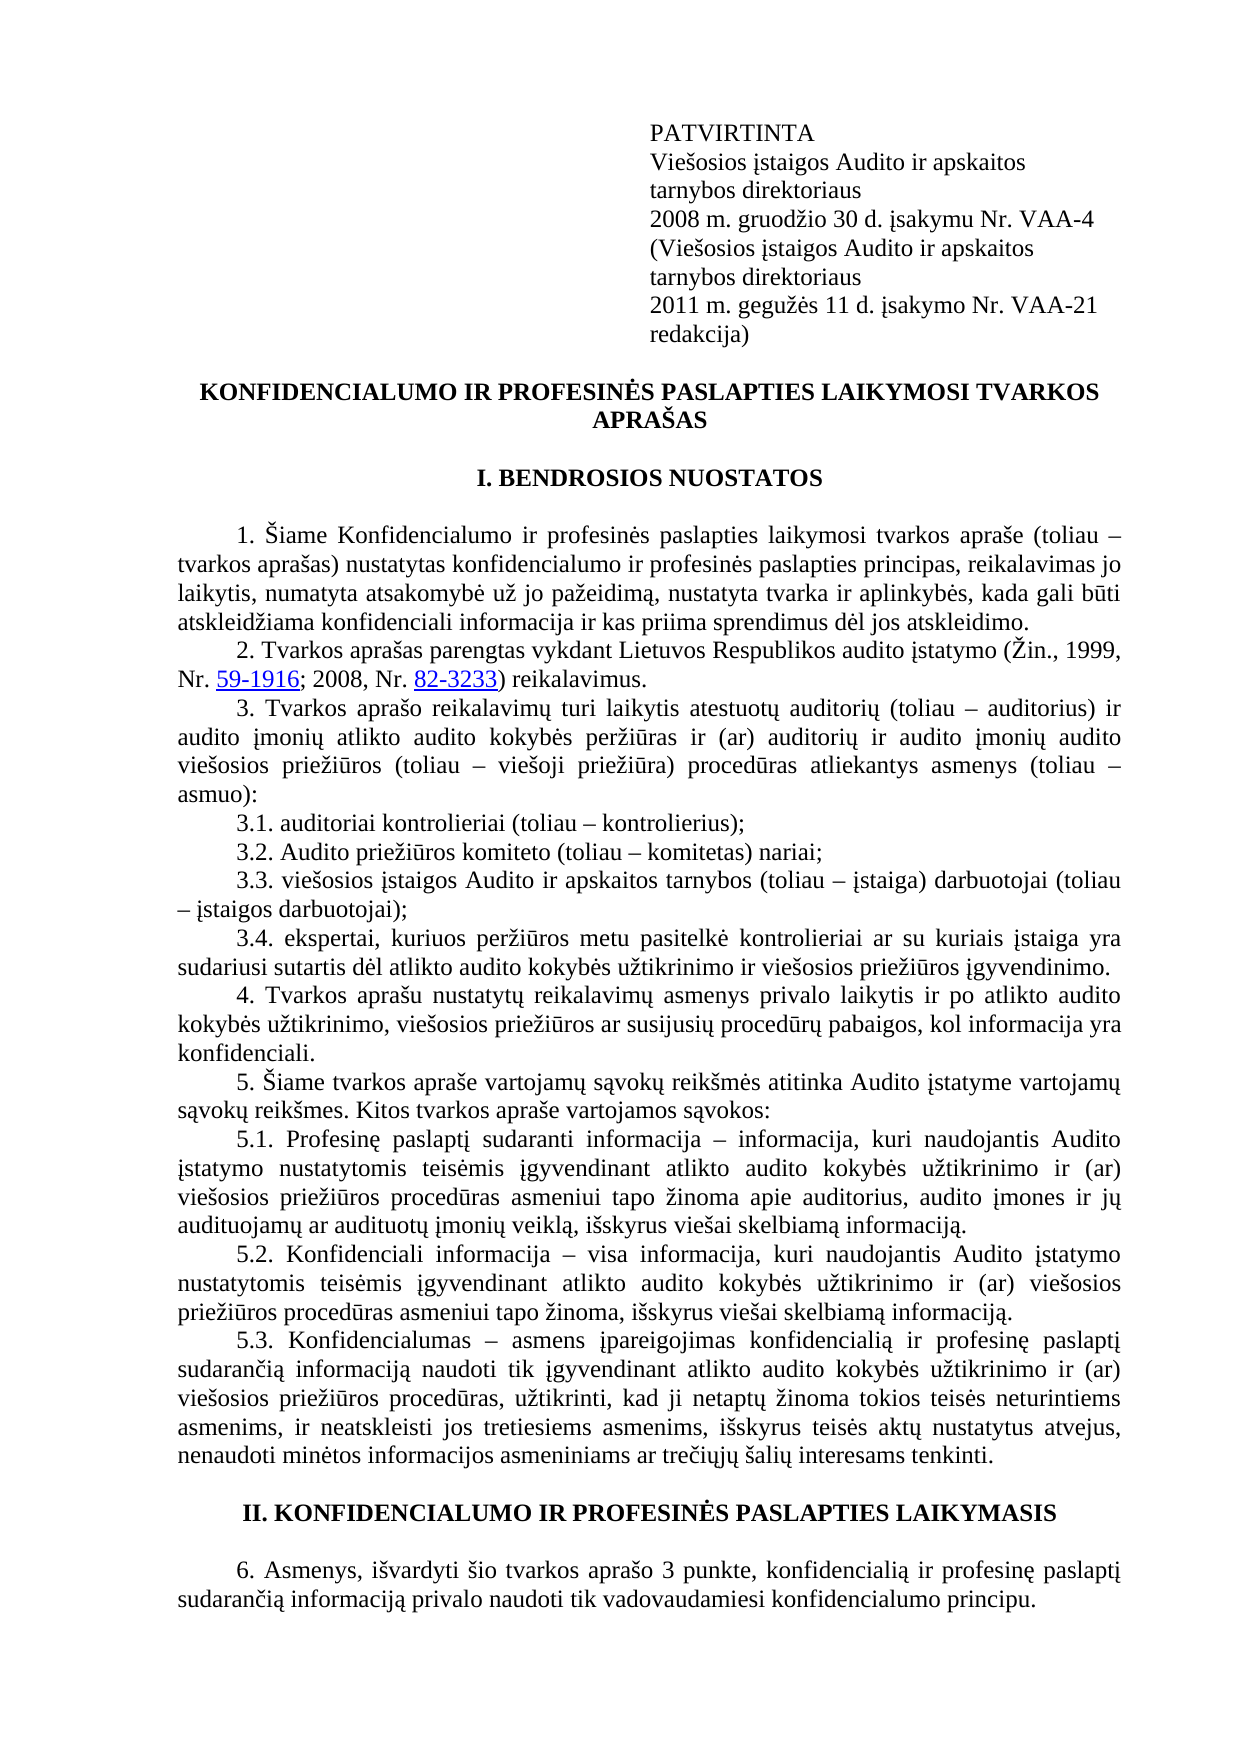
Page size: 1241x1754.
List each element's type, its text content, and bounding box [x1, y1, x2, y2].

text 5.1. Profesinę paslaptį sudaranti informacija – informacija, kuri naudojantis Audito įstatymo nustatytomis teisėmis įgyvendinant atlikto audito kokybės užtikrinimo ir (ar) viešosios priežiūros procedūras asmeniui tapo žinoma apie auditorius, audito įmones ir jų audituojamų ar audituotų įmonių veiklą, išskyrus viešai skelbiamą informaciją. [177, 1124, 1122, 1239]
text 2011 m. gegužės 11 d. įsakymo Nr. VAA-21 redakcija) [649, 291, 1122, 348]
text 6. Asmenys, išvardyti šio tvarkos aprašo 3 punkte, konfidencialią ir profesinę paslaptį sudarančią informaciją privalo naudoti tik vadovaudamiesi konfidencialumo principu. [177, 1556, 1122, 1613]
text (Viešosios įstaigos Audito ir apskaitos [649, 233, 1122, 262]
text KONFIDENCIALUMO IR PROFESINĖS PASLAPTIES LAIKYMOSI TVARKOS APRAŠAS [177, 377, 1122, 434]
text 2008 m. gruodžio 30 d. įsakymu Nr. VAA-4 [649, 204, 1122, 233]
text tarnybos direktoriaus [649, 262, 1122, 291]
text 2. Tvarkos aprašas parengtas vykdant Lietuvos Respublikos audito įstatymo (Žin., 1999, Nr. 59-1916; 2008, Nr. 82-3233) reikalavimus. [177, 636, 1122, 693]
text II. KONFIDENCIALUMO IR PROFESINĖS PASLAPTIES LAIKYMASIS [177, 1498, 1122, 1527]
text 3. Tvarkos aprašo reikalavimų turi laikytis atestuotų auditorių (toliau – auditorius) ir audito įmonių atlikto audito kokybės peržiūras ir (ar) auditorių ir audito įmonių audito viešosios priežiūros (toliau – viešoji priežiūra) procedūras atliekantys asmenys (toliau – asmuo): [177, 693, 1122, 808]
text Viešosios įstaigos Audito ir apskaitos [649, 147, 1122, 176]
text tarnybos direktoriaus [649, 176, 1122, 204]
text 5.3. Konfidencialumas – asmens įpareigojimas konfidencialią ir profesinę paslaptį sudarančią informaciją naudoti tik įgyvendinant atlikto audito kokybės užtikrinimo ir (ar) viešosios priežiūros procedūras, užtikrinti, kad ji netaptų žinoma tokios teisės neturintiems asmenims, ir neatskleisti jos tretiesiems asmenims, išskyrus teisės aktų nustatytus atvejus, nenaudoti minėtos informacijos asmeniniams ar trečiųjų šalių interesams tenkinti. [177, 1326, 1122, 1469]
text 4. Tvarkos aprašu nustatytų reikalavimų asmenys privalo laikytis ir po atlikto audito kokybės užtikrinimo, viešosios priežiūros ar susijusių procedūrų pabaigos, kol informacija yra konfidenciali. [177, 981, 1122, 1067]
text I. BENDROSIOS NUOSTATOS [177, 463, 1122, 492]
text 3.2. Audito priežiūros komiteto (toliau – komitetas) nariai; [177, 837, 1122, 866]
text 1. Šiame Konfidencialumo ir profesinės paslapties laikymosi tvarkos apraše (toliau – tvarkos aprašas) nustatytas konfidencialumo ir profesinės paslapties principas, reikalavimas jo laikytis, numatyta atsakomybė už jo pažeidimą, nustatyta tvarka ir aplinkybės, kada gali būti atskleidžiama konfidenciali informacija ir kas priima sprendimus dėl jos atskleidimo. [177, 521, 1122, 636]
text 5. Šiame tvarkos apraše vartojamų sąvokų reikšmės atitinka Audito įstatyme vartojamų sąvokų reikšmes. Kitos tvarkos apraše vartojamos sąvokos: [177, 1067, 1122, 1124]
text 3.3. viešosios įstaigos Audito ir apskaitos tarnybos (toliau – įstaiga) darbuotojai (toliau – įstaigos darbuotojai); [177, 866, 1122, 923]
text 3.4. ekspertai, kuriuos peržiūros metu pasitelkė kontrolieriai ar su kuriais įstaiga yra sudariusi sutartis dėl atlikto audito kokybės užtikrinimo ir viešosios priežiūros įgyvendinimo. [177, 923, 1122, 981]
text PATVIRTINTA [649, 118, 1122, 147]
text 3.1. auditoriai kontrolieriai (toliau – kontrolierius); [177, 808, 1122, 837]
text 5.2. Konfidenciali informacija – visa informacija, kuri naudojantis Audito įstatymo nustatytomis teisėmis įgyvendinant atlikto audito kokybės užtikrinimo ir (ar) viešosios priežiūros procedūras asmeniui tapo žinoma, išskyrus viešai skelbiamą informaciją. [177, 1239, 1122, 1326]
